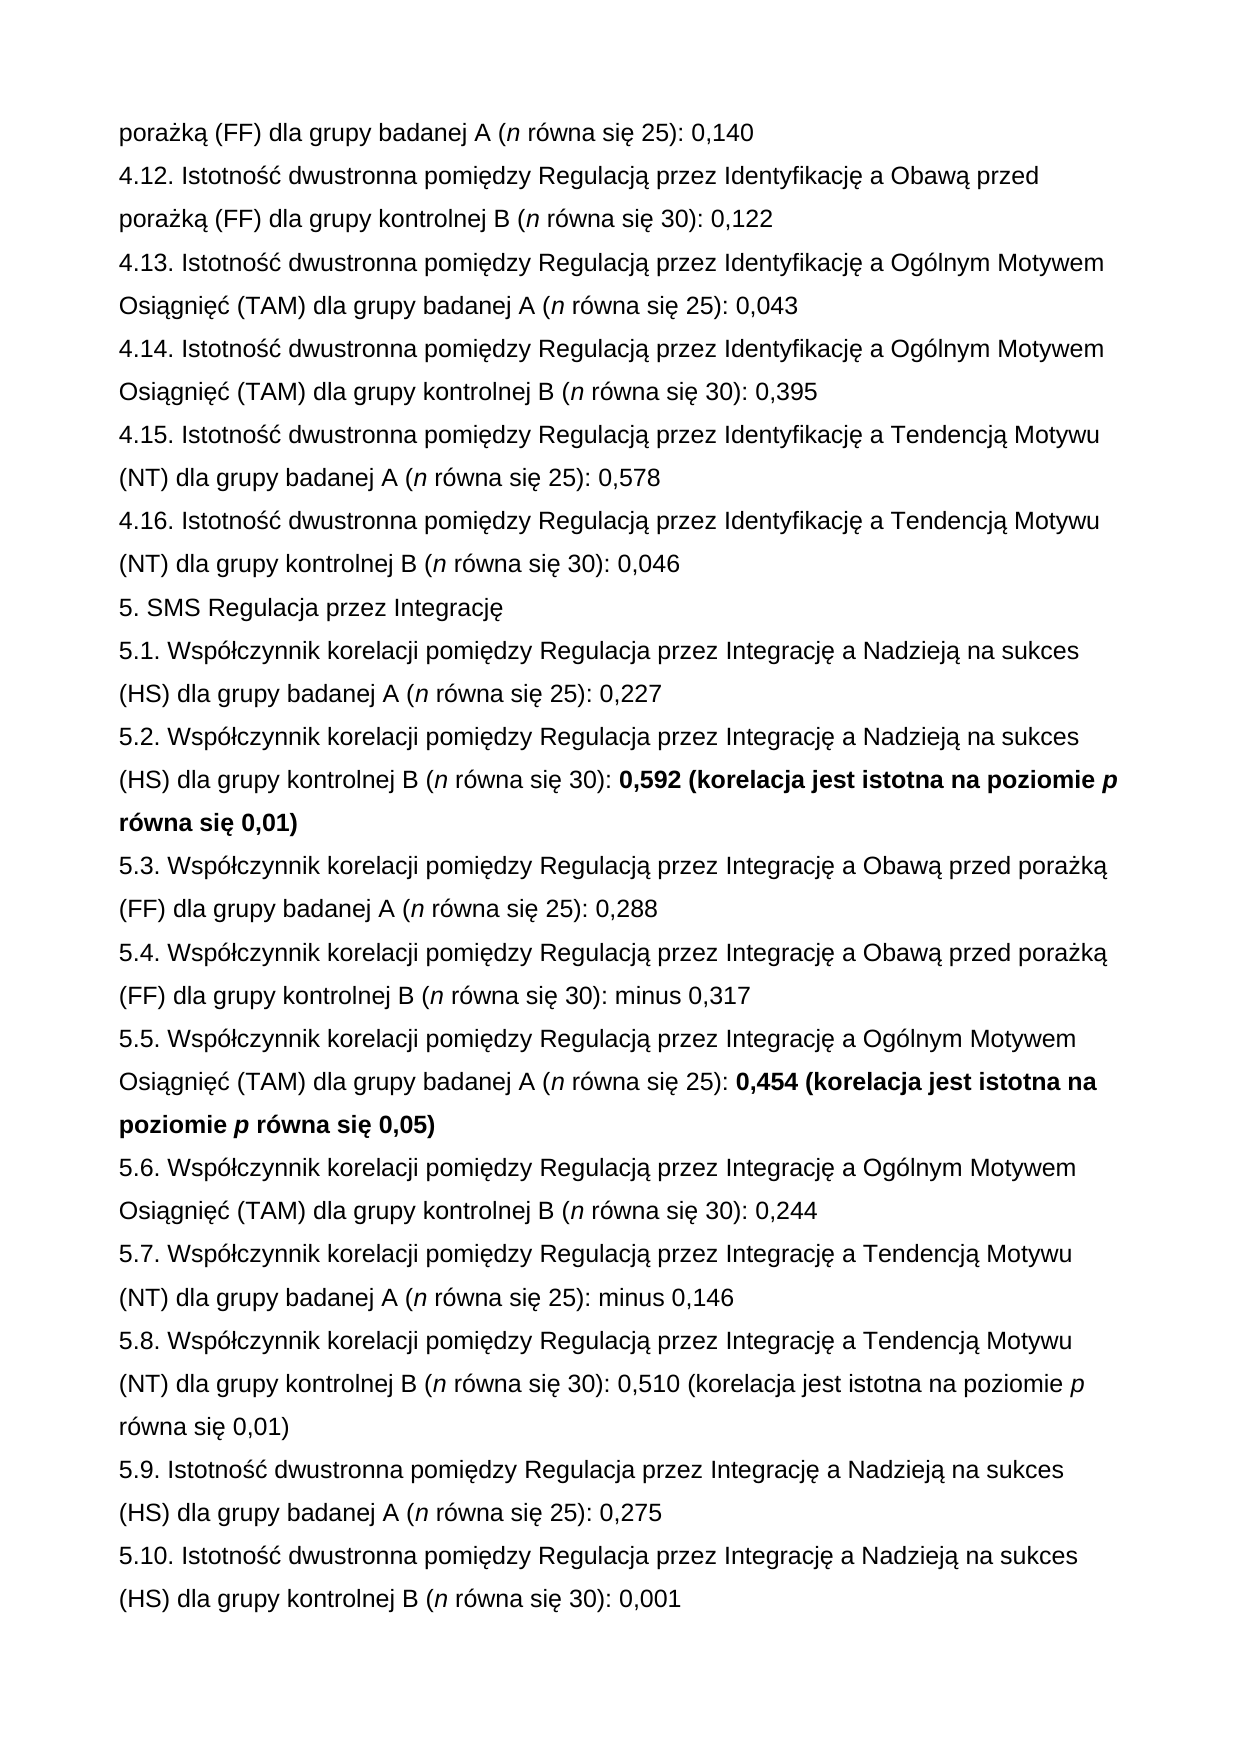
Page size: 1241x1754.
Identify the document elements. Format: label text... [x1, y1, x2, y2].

text 5.10. Istotność dwustronna pomiędzy Regulacja przez Integrację a Nadzieją na sukces (HS) dla grupy kontrolnej B (n równa się 30): 0,001 [119, 1541, 1122, 1613]
text 5.6. Współczynnik korelacji pomiędzy Regulacją przez Integrację a Ogólnym Motywem Osiągnięć (TAM) dla grupy kontrolnej B (n równa się 30): 0,244 [119, 1153, 1122, 1225]
text 4.14. Istotność dwustronna pomiędzy Regulacją przez Identyfikację a Ogólnym Motywem Osiągnięć (TAM) dla grupy kontrolnej B (n równa się 30): 0,395 [119, 334, 1122, 406]
text 4.15. Istotność dwustronna pomiędzy Regulacją przez Identyfikację a Tendencją Motywu (NT) dla grupy badanej A (n równa się 25): 0,578 [119, 420, 1122, 492]
text 5.8. Współczynnik korelacji pomiędzy Regulacją przez Integrację a Tendencją Motywu (NT) dla grupy kontrolnej B (n równa się 30): 0,510 (korelacja jest istotna na poziomie p równa się 0,01) [119, 1326, 1122, 1441]
text porażką (FF) dla grupy badanej A (n równa się 25): 0,140 [119, 118, 1122, 147]
text 5. SMS Regulacja przez Integrację [119, 592, 1122, 621]
text 5.7. Współczynnik korelacji pomiędzy Regulacją przez Integrację a Tendencją Motywu (NT) dla grupy badanej A (n równa się 25): minus 0,146 [119, 1239, 1122, 1311]
text 4.12. Istotność dwustronna pomiędzy Regulacją przez Identyfikację a Obawą przed porażką (FF) dla grupy kontrolnej B (n równa się 30): 0,122 [119, 161, 1122, 233]
text 5.1. Współczynnik korelacji pomiędzy Regulacja przez Integrację a Nadzieją na sukces (HS) dla grupy badanej A (n równa się 25): 0,227 [119, 636, 1122, 707]
text 5.5. Współczynnik korelacji pomiędzy Regulacją przez Integrację a Ogólnym Motywem Osiągnięć (TAM) dla grupy badanej A (n równa się 25): 0,454 (korelacja jest istotna na poziomie p równa się 0,05) [119, 1024, 1122, 1139]
text 5.9. Istotność dwustronna pomiędzy Regulacja przez Integrację a Nadzieją na sukces (HS) dla grupy badanej A (n równa się 25): 0,275 [119, 1455, 1122, 1527]
text 5.4. Współczynnik korelacji pomiędzy Regulacją przez Integrację a Obawą przed porażką (FF) dla grupy kontrolnej B (n równa się 30): minus 0,317 [119, 937, 1122, 1009]
text 5.2. Współczynnik korelacji pomiędzy Regulacja przez Integrację a Nadzieją na sukces (HS) dla grupy kontrolnej B (n równa się 30): 0,592 (korelacja jest istotna na poziomie p równa się 0,01) [119, 722, 1122, 837]
text 5.3. Współczynnik korelacji pomiędzy Regulacją przez Integrację a Obawą przed porażką (FF) dla grupy badanej A (n równa się 25): 0,288 [119, 851, 1122, 923]
text 4.13. Istotność dwustronna pomiędzy Regulacją przez Identyfikację a Ogólnym Motywem Osiągnięć (TAM) dla grupy badanej A (n równa się 25): 0,043 [119, 247, 1122, 319]
text 4.16. Istotność dwustronna pomiędzy Regulacją przez Identyfikację a Tendencją Motywu (NT) dla grupy kontrolnej B (n równa się 30): 0,046 [119, 506, 1122, 578]
